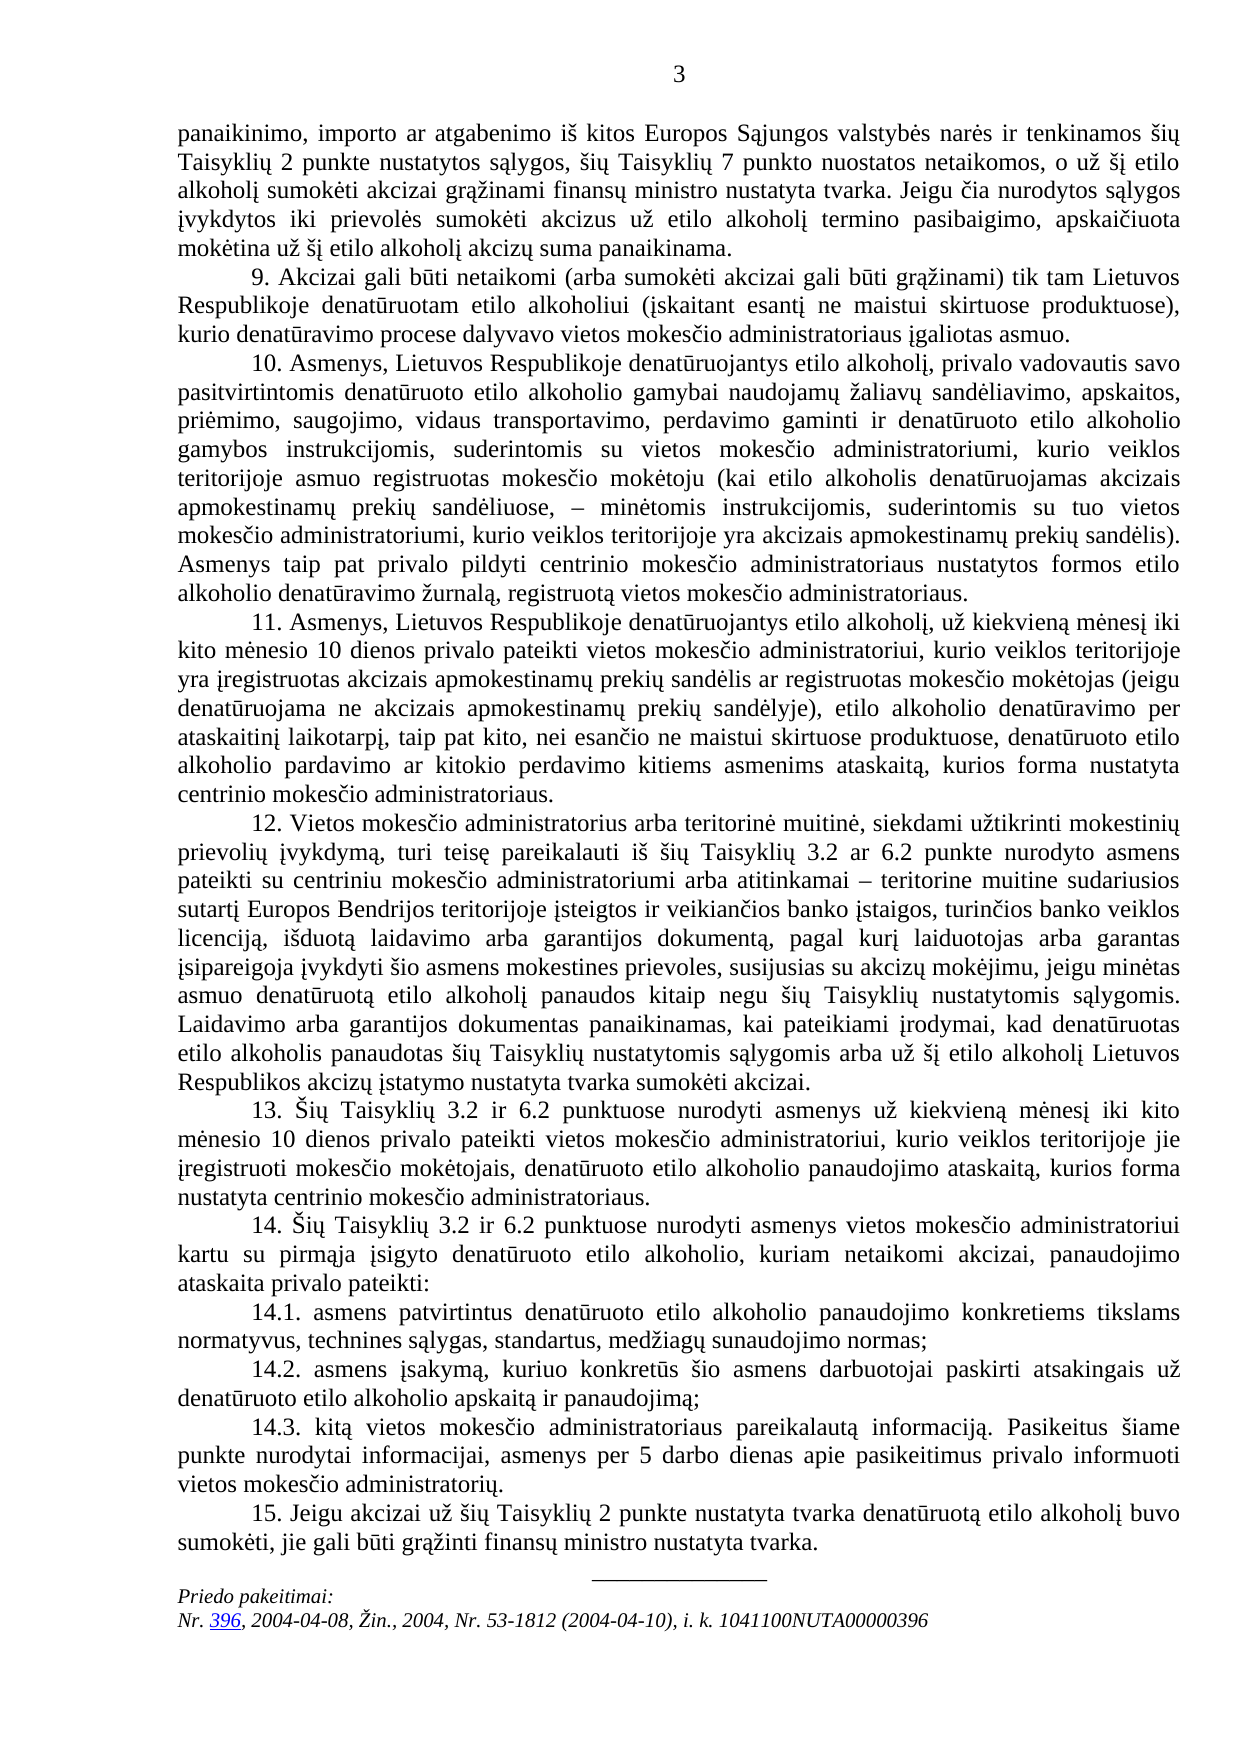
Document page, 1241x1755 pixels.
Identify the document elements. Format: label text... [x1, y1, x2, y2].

text 10. Asmenys, Lietuvos Respublikoje denatūruojantys etilo alkoholį, privalo vadovautis savo pasitvirtintomis denatūruoto etilo alkoholio gamybai naudojamų žaliavų sandėliavimo, apskaitos, priėmimo, saugojimo, vidaus transportavimo, perdavimo gaminti ir denatūruoto etilo alkoholio gamybos instrukcijomis, suderintomis su vietos mokesčio administratoriumi, kurio veiklos teritorijoje asmuo registruotas mokesčio mokėtoju (kai etilo alkoholis denatūruojamas akcizais apmokestinamų prekių sandėliuose, – minėtomis instrukcijomis, suderintomis su tuo vietos mokesčio administratoriumi, kurio veiklos teritorijoje yra akcizais apmokestinamų prekių sandėlis). Asmenys taip pat privalo pildyti centrinio mokesčio administratoriaus nustatytos formos etilo alkoholio denatūravimo žurnalą, registruotą vietos mokesčio administratoriaus. [177, 348, 1181, 607]
text Priedo pakeitimai: [177, 1584, 1181, 1608]
text Nr. 396, 2004-04-08, Žin., 2004, Nr. 53-1812 (2004-04-10), i. k. 1041100NUTA00000396 [177, 1608, 1181, 1632]
text 14.1. asmens patvirtintus denatūruoto etilo alkoholio panaudojimo konkretiems tikslams normatyvus, technines sąlygas, standartus, medžiagų sunaudojimo normas; [177, 1297, 1181, 1354]
text 12. Vietos mokesčio administratorius arba teritorinė muitinė, siekdami užtikrinti mokestinių prievolių įvykdymą, turi teisę pareikalauti iš šių Taisyklių 3.2 ar 6.2 punkte nurodyto asmens pateikti su centriniu mokesčio administratoriumi arba atitinkamai – teritorine muitine sudariusios sutartį Europos Bendrijos teritorijoje įsteigtos ir veikiančios banko įstaigos, turinčios banko veiklos licenciją, išduotą laidavimo arba garantijos dokumentą, pagal kurį laiduotojas arba garantas įsipareigoja įvykdyti šio asmens mokestines prievoles, susijusias su akcizų mokėjimu, jeigu minėtas asmuo denatūruotą etilo alkoholį panaudos kitaip negu šių Taisyklių nustatytomis sąlygomis. Laidavimo arba garantijos dokumentas panaikinamas, kai pateikiami įrodymai, kad denatūruotas etilo alkoholis panaudotas šių Taisyklių nustatytomis sąlygomis arba už šį etilo alkoholį Lietuvos Respublikos akcizų įstatymo nustatyta tvarka sumokėti akcizai. [177, 808, 1181, 1096]
text 14. Šių Taisyklių 3.2 ir 6.2 punktuose nurodyti asmenys vietos mokesčio administratoriui kartu su pirmąja įsigyto denatūruoto etilo alkoholio, kuriam netaikomi akcizai, panaudojimo ataskaita privalo pateikti: [177, 1211, 1181, 1297]
text 13. Šių Taisyklių 3.2 ir 6.2 punktuose nurodyti asmenys už kiekvieną mėnesį iki kito mėnesio 10 dienos privalo pateikti vietos mokesčio administratoriui, kurio veiklos teritorijoje jie įregistruoti mokesčio mokėtojais, denatūruoto etilo alkoholio panaudojimo ataskaitą, kurios forma nustatyta centrinio mokesčio administratoriaus. [177, 1096, 1181, 1211]
text 14.3. kitą vietos mokesčio administratoriaus pareikalautą informaciją. Pasikeitus šiame punkte nurodytai informacijai, asmenys per 5 darbo dienas apie pasikeitimus privalo informuoti vietos mokesčio administratorių. [177, 1412, 1181, 1498]
text panaikinimo, importo ar atgabenimo iš kitos Europos Sąjungos valstybės narės ir tenkinamos šių Taisyklių 2 punkte nustatytos sąlygos, šių Taisyklių 7 punkto nuostatos netaikomos, o už šį etilo alkoholį sumokėti akcizai grąžinami finansų ministro nustatyta tvarka. Jeigu čia nurodytos sąlygos įvykdytos iki prievolės sumokėti akcizus už etilo alkoholį termino pasibaigimo, apskaičiuota mokėtina už šį etilo alkoholį akcizų suma panaikinama. [177, 118, 1181, 262]
text 14.2. asmens įsakymą, kuriuo konkretūs šio asmens darbuotojai paskirti atsakingais už denatūruoto etilo alkoholio apskaitą ir panaudojimą; [177, 1354, 1181, 1412]
text 15. Jeigu akcizai už šių Taisyklių 2 punkte nustatyta tvarka denatūruotą etilo alkoholį buvo sumokėti, jie gali būti grąžinti finansų ministro nustatyta tvarka. [177, 1498, 1181, 1556]
text ______________ [177, 1556, 1181, 1584]
text 9. Akcizai gali būti netaikomi (arba sumokėti akcizai gali būti grąžinami) tik tam Lietuvos Respublikoje denatūruotam etilo alkoholiui (įskaitant esantį ne maistui skirtuose produktuose), kurio denatūravimo procese dalyvavo vietos mokesčio administratoriaus įgaliotas asmuo. [177, 262, 1181, 348]
text 11. Asmenys, Lietuvos Respublikoje denatūruojantys etilo alkoholį, už kiekvieną mėnesį iki kito mėnesio 10 dienos privalo pateikti vietos mokesčio administratoriui, kurio veiklos teritorijoje yra įregistruotas akcizais apmokestinamų prekių sandėlis ar registruotas mokesčio mokėtojas (jeigu denatūruojama ne akcizais apmokestinamų prekių sandėlyje), etilo alkoholio denatūravimo per ataskaitinį laikotarpį, taip pat kito, nei esančio ne maistui skirtuose produktuose, denatūruoto etilo alkoholio pardavimo ar kitokio perdavimo kitiems asmenims ataskaitą, kurios forma nustatyta centrinio mokesčio administratoriaus. [177, 607, 1181, 808]
